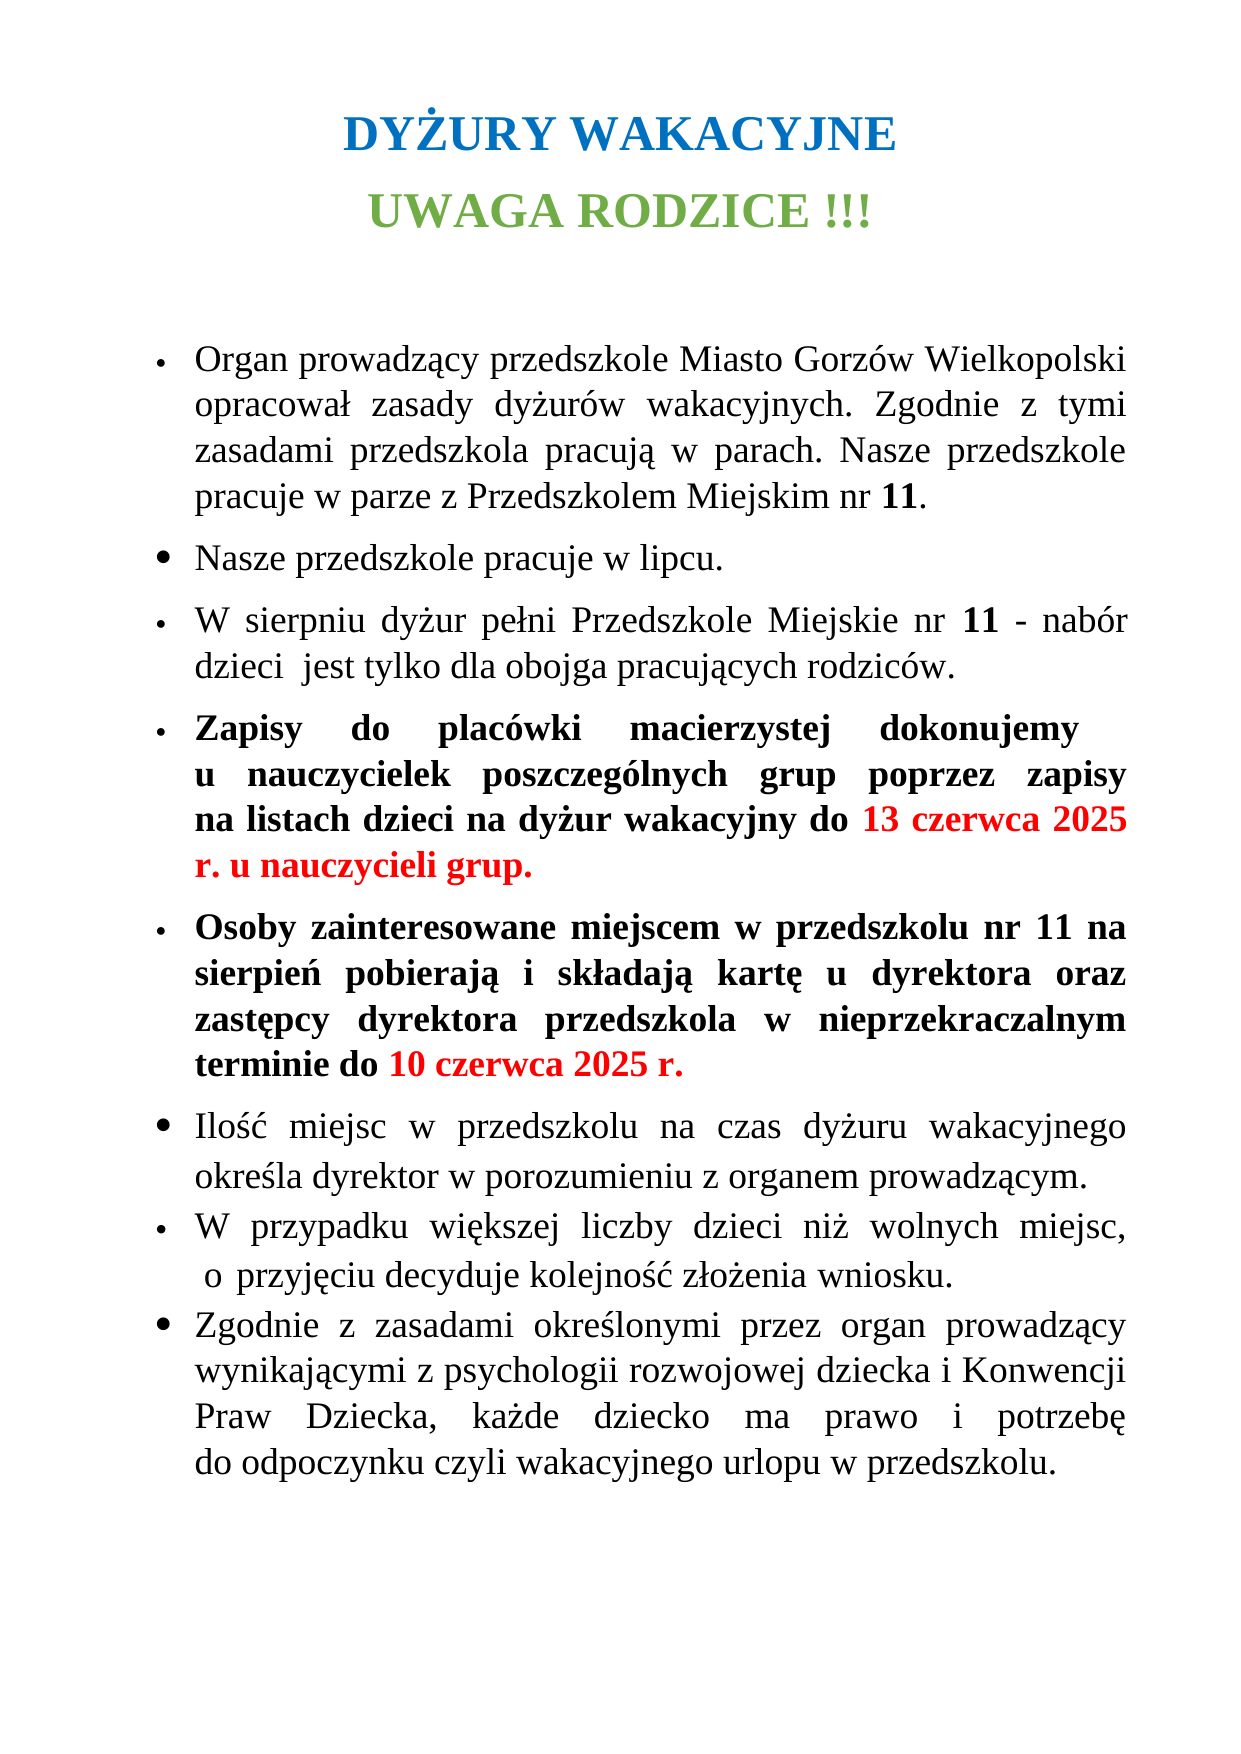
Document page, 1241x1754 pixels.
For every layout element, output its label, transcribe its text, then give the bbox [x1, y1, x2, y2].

list Nasze przedszkole pracuje w lipcu. [157, 535, 1128, 578]
text DYŻURY WAKACYJNE [112, 103, 1128, 161]
list W sierpniu dyżur pełni Przedszkole Miejskie nr 11 - nabór dzieci jest tylko dla obojga pracujących rodziców. [157, 598, 1128, 686]
list Zgodnie z zasadami określonymi przez organ prowadzący wynikającymi z psychologii rozwojowej dziecka i Konwencji Praw Dziecka, każde dziecko ma prawo i potrzebę do odpoczynku czyli wakacyjnego urlopu w przedszkolu. [157, 1302, 1128, 1482]
text UWAGA RODZICE !!! [112, 181, 1128, 238]
list Organ prowadzący przedszkole Miasto Gorzów Wielkopolski opracował zasady dyżurów wakacyjnych. Zgodnie z tymi zasadami przedszkola pracują w parach. Nasze przedszkole pracuje w parze z Przedszkolem Miejskim nr 11. [157, 336, 1128, 516]
list Ilość miejsc w przedszkolu na czas dyżuru wakacyjnego określa dyrektor w porozumieniu z organem prowadzącym. [157, 1104, 1128, 1197]
list Osoby zainteresowane miejscem w przedszkolu nr 11 na sierpień pobierają i składają kartę u dyrektora oraz zastępcy dyrektora przedszkola w nieprzekraczalnym terminie do 10 czerwca 2025 r. [157, 905, 1128, 1085]
list Zapisy do placówki macierzystej dokonujemy u nauczycielek poszczególnych grup poprzez zapisy na listach dzieci na dyżur wakacyjny do 13 czerwca 2025 r. u nauczycieli grup. [157, 706, 1128, 886]
list W przypadku większej liczby dzieci niż wolnych miejsc, o przyjęciu decyduje kolejność złożenia wniosku. [157, 1203, 1128, 1296]
